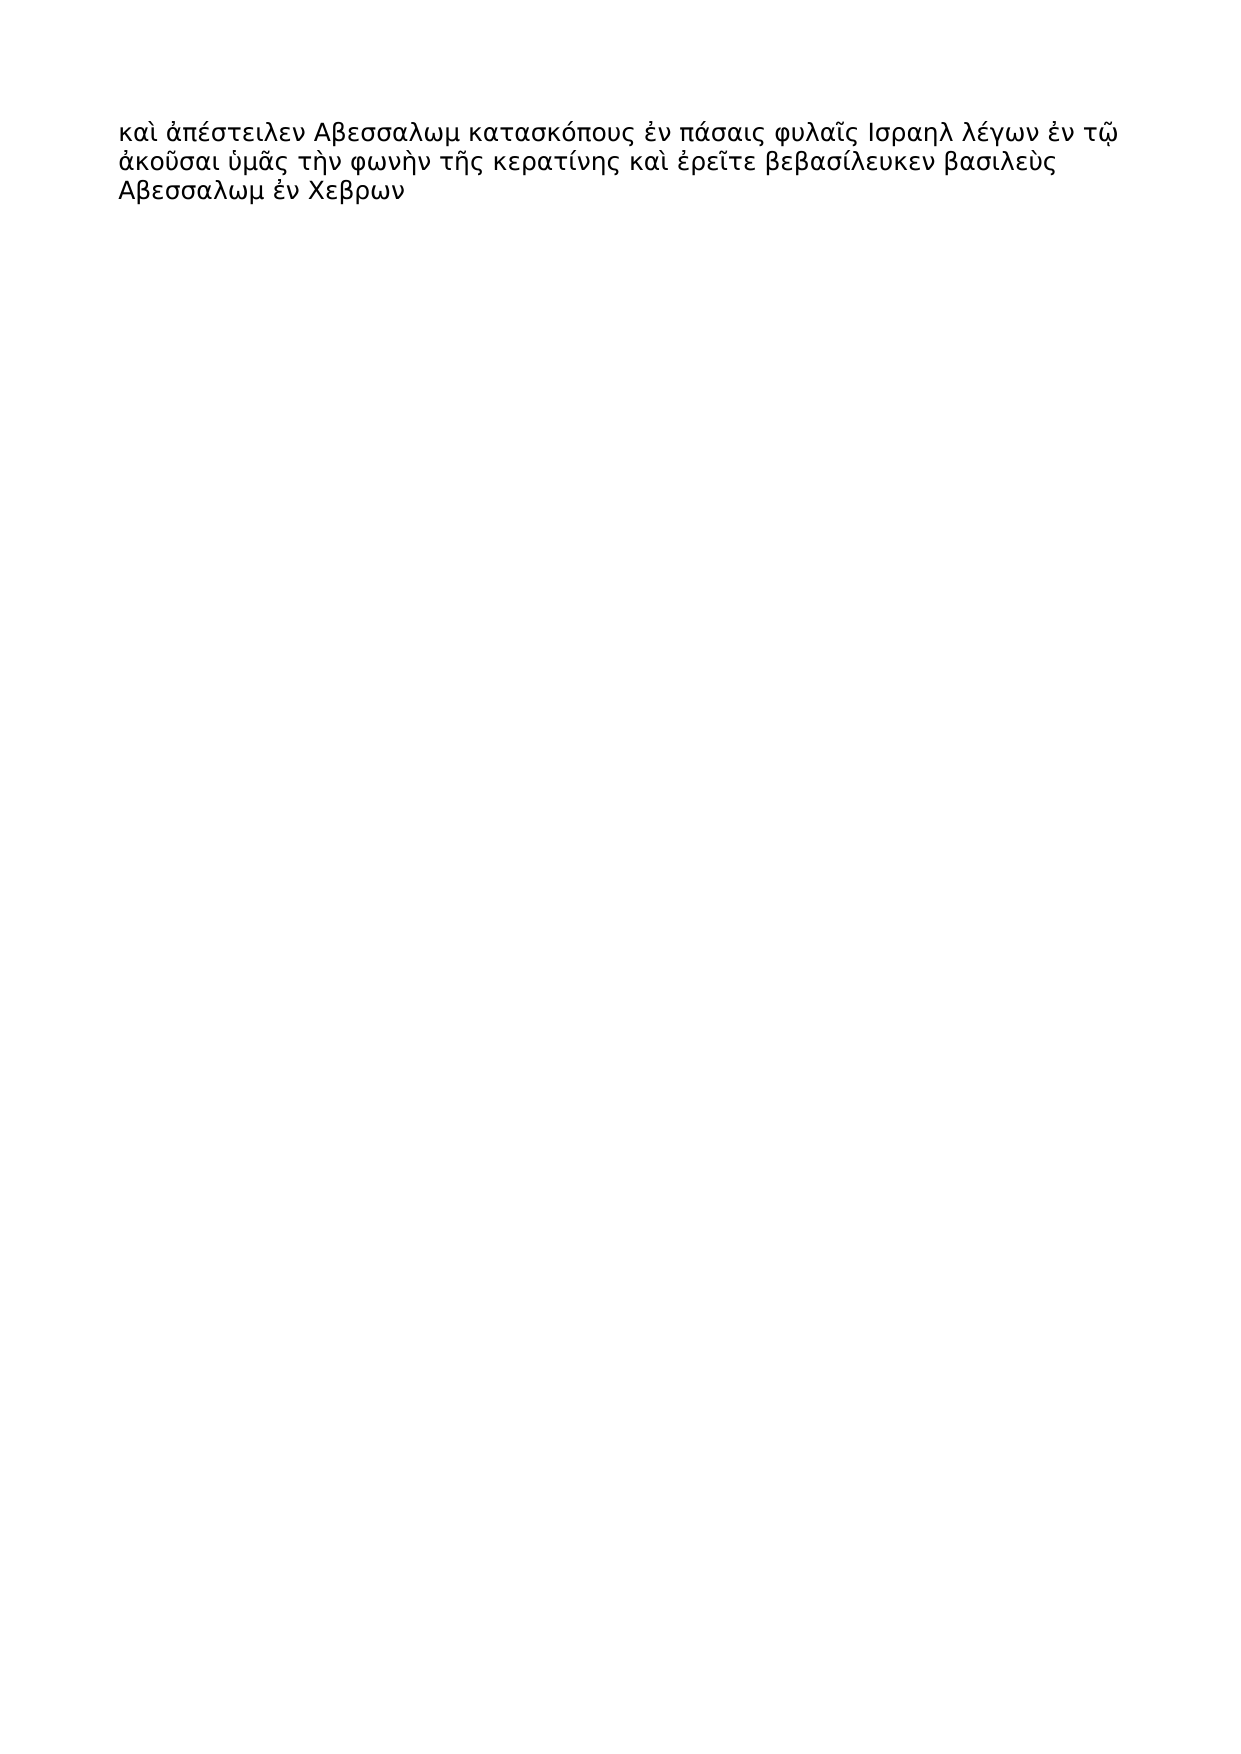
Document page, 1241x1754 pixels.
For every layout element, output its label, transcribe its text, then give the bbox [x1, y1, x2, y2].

text καὶ ἀπέστειλεν Αβεσσαλωμ κατασκόπους ἐν πάσαις φυλαῖς Ισραηλ λέγων ἐν τῷ ἀκοῦσαι ὑμᾶς τὴν φωνὴν τῆς κερατίνης καὶ ἐρεῖτε βεβασίλευκεν βασιλεὺς Αβεσσαλωμ ἐν Χεβρων [118, 118, 1122, 206]
